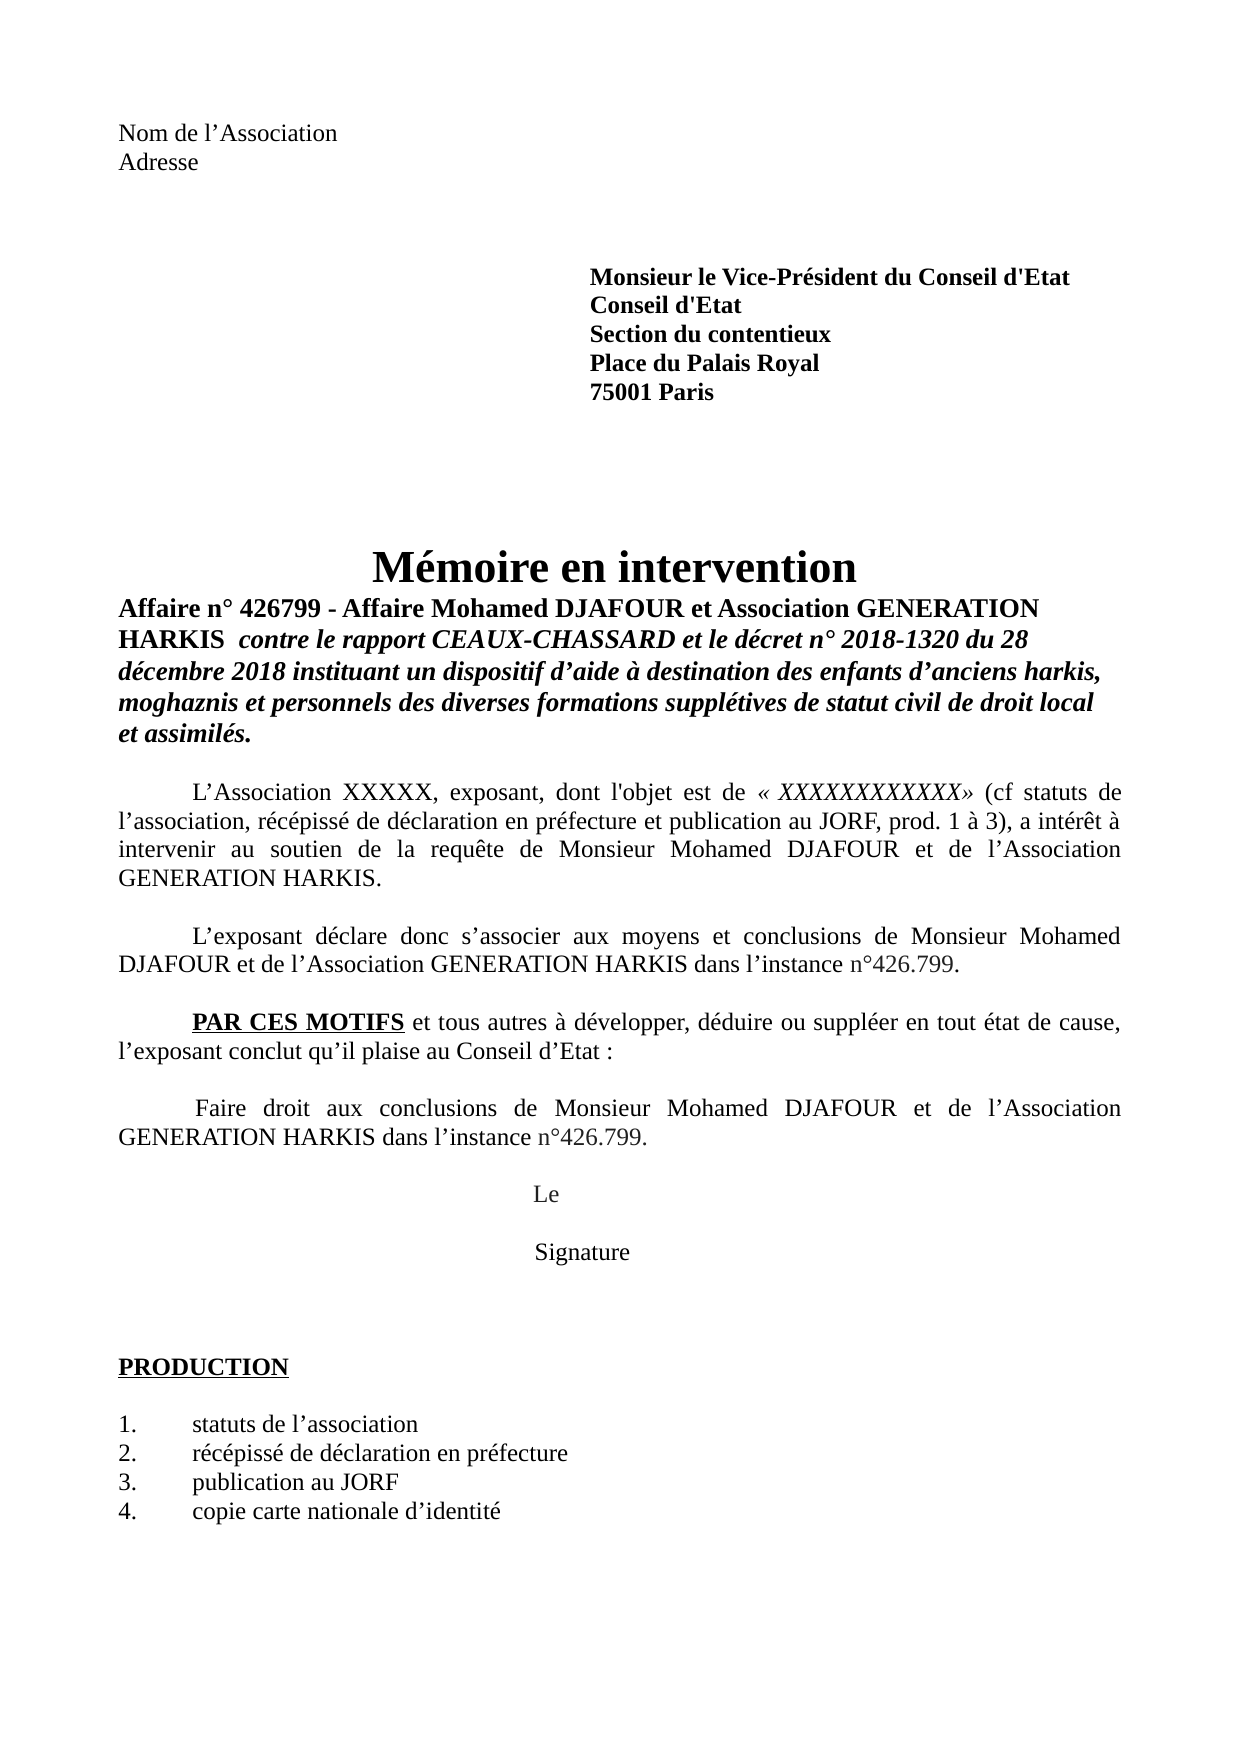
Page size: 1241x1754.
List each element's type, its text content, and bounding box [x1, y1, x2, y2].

text L’Association XXXXX, exposant, dont l'objet est de « XXXXXXXXXXXX» (cf statuts de l’association, récépissé de déclaration en préfecture et publication au JORF, prod. 1 à 3), a intérêt à intervenir au soutien de la requête de Monsieur Mohamed DJAFOUR et de l’Association GENERATION HARKIS. [118, 777, 1122, 892]
list copie carte nationale d’identité [118, 1496, 1122, 1524]
text Mémoire en intervention [118, 540, 1122, 592]
text Section du contentieux [589, 319, 1122, 348]
text Signature [118, 1237, 1122, 1266]
list récépissé de déclaration en préfecture [118, 1438, 1122, 1467]
text Place du Palais Royal [589, 348, 1122, 377]
text PAR CES MOTIFS et tous autres à développer, déduire ou suppléer en tout état de cause, l’exposant conclut qu’il plaise au Conseil d’Etat : [118, 1007, 1122, 1064]
text 75001 Paris [589, 377, 1122, 406]
list statuts de l’association [118, 1409, 1122, 1438]
text Affaire n° 426799 - Affaire Mohamed DJAFOUR et Association GENERATION HARKIS contre le rapport CEAUX-CHASSARD et le décret n° 2018-1320 du 28 décembre 2018 instituant un dispositif d’aide à destination des enfants d’anciens harkis, moghaznis et personnels des diverses formations supplétives de statut civil de droit local et assimilés. [118, 592, 1122, 748]
text Conseil d'Etat [589, 291, 1122, 319]
text Le [295, 1179, 1122, 1208]
text L’exposant déclare donc s’associer aux moyens et conclusions de Monsieur Mohamed DJAFOUR et de l’Association GENERATION HARKIS dans l’instance n°426.799. [118, 921, 1122, 978]
text Adresse [118, 147, 1122, 176]
text PRODUCTION [118, 1352, 1122, 1381]
text Nom de l’Association [118, 118, 1122, 147]
text Faire droit aux conclusions de Monsieur Mohamed DJAFOUR et de l’Association GENERATION HARKIS dans l’instance n°426.799. [118, 1093, 1122, 1151]
text Monsieur le Vice-Président du Conseil d'Etat [589, 262, 1122, 291]
list publication au JORF [118, 1467, 1122, 1496]
